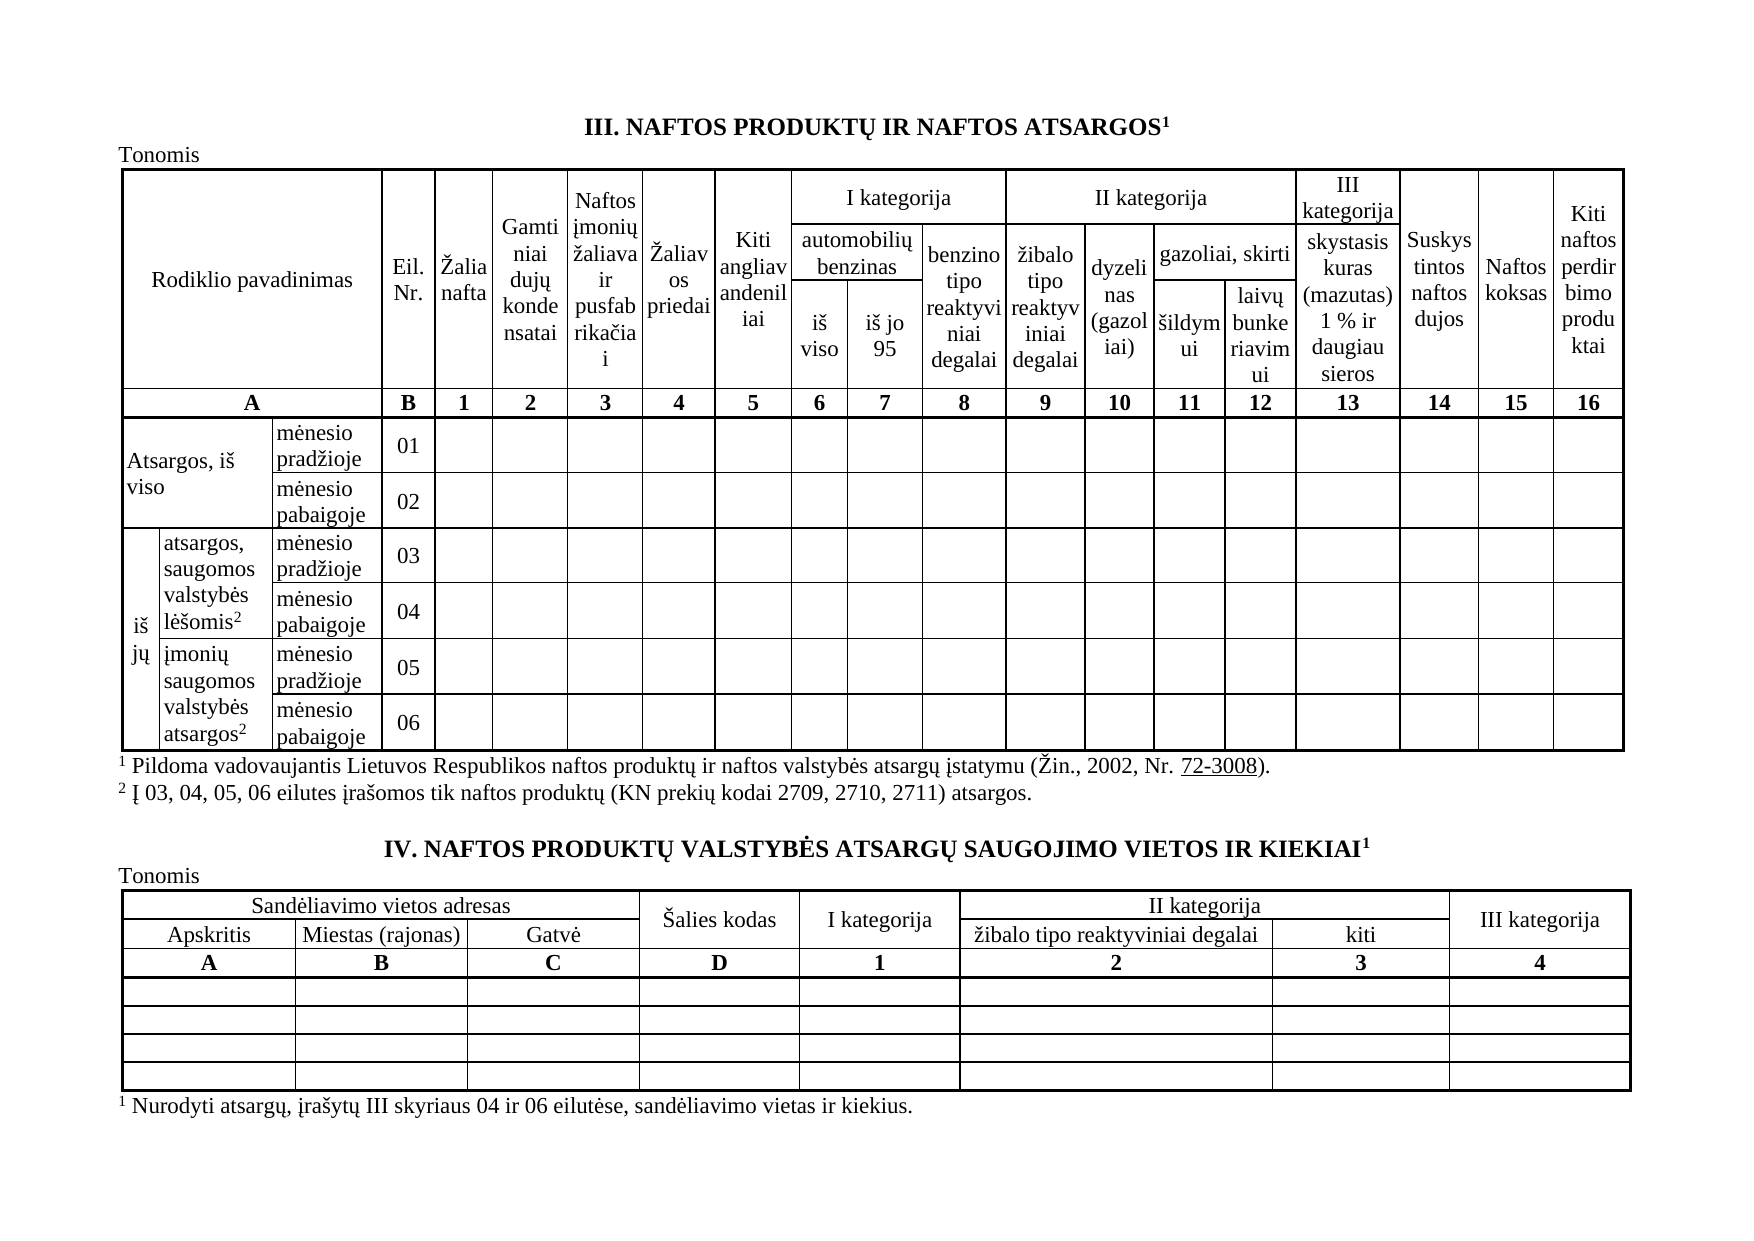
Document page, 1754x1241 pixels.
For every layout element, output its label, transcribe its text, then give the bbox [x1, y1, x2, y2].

table_cell [643, 583, 714, 637]
table_cell [1155, 419, 1224, 471]
table_header Žaliavos priedai [643, 171, 714, 388]
table_cell [795, 1007, 799, 1033]
table_cell 3 [1445, 949, 1449, 976]
table_cell [716, 583, 791, 637]
table_cell [1479, 419, 1553, 471]
table_cell [848, 695, 922, 749]
table_cell [1226, 419, 1295, 471]
table_cell [848, 639, 922, 693]
table_cell [1479, 695, 1553, 749]
table_cell [493, 695, 567, 749]
table_cell [795, 1035, 799, 1061]
table_cell [848, 419, 922, 471]
table_cell [1086, 473, 1153, 527]
table_cell 2 [493, 389, 497, 416]
table_cell iš viso [792, 281, 847, 388]
table_cell [792, 639, 847, 693]
table_header Naftos įmonių žaliava ir pusfabrikačiai [568, 171, 642, 388]
table_cell [848, 529, 922, 582]
table_cell [800, 979, 804, 1005]
table_cell [1445, 1063, 1449, 1089]
table_cell [635, 979, 639, 1005]
table_cell [643, 529, 714, 582]
table_cell [1554, 583, 1622, 637]
table_cell 2 [563, 389, 567, 416]
table_cell [848, 583, 922, 637]
table_cell [568, 695, 642, 749]
table_cell [643, 639, 714, 693]
table_cell [463, 979, 467, 1005]
table_cell [1297, 639, 1399, 693]
table_header Naftos koksas [1479, 171, 1553, 388]
table_cell 01 [383, 419, 434, 471]
text Tonomis [118, 862, 1635, 889]
table_cell šildymui [1155, 281, 1224, 388]
table_cell [792, 473, 847, 527]
table_cell 6 [843, 389, 847, 416]
table_cell [1155, 695, 1224, 749]
table_cell [291, 1063, 295, 1089]
table_cell [568, 639, 642, 693]
table_cell [1155, 529, 1224, 582]
table_header Šalies kodas [640, 892, 799, 948]
table_cell [1268, 1035, 1272, 1061]
table_cell [1007, 473, 1084, 527]
table_cell iš jų [124, 529, 159, 749]
table_cell [1007, 529, 1084, 582]
table_cell [1226, 695, 1295, 749]
table_cell 7 [918, 389, 922, 416]
table_cell 3 [568, 389, 572, 416]
table_cell [1155, 639, 1224, 693]
table_cell [792, 529, 847, 582]
table_cell [1007, 695, 1084, 749]
table_cell kiti [1273, 920, 1449, 948]
table_cell žibalo tipo reaktyviniai degalai [1007, 225, 1084, 388]
table_cell [795, 1063, 799, 1089]
table_cell [1086, 583, 1153, 637]
table_cell laivų bunkeriavimui [1226, 281, 1295, 388]
table_header Rodiklio pavadinimas [124, 171, 381, 388]
table_cell [1445, 979, 1449, 1005]
table_header I kategorija [800, 892, 959, 948]
table_cell [716, 695, 791, 749]
table_header I kategorija [792, 171, 1005, 223]
table_cell [643, 695, 714, 749]
table_cell [1401, 695, 1478, 749]
table_cell [1479, 529, 1553, 582]
table_cell 4 [643, 389, 647, 416]
table_cell [1155, 583, 1224, 637]
table_cell benzino tipo reaktyviniai degalai [923, 225, 1005, 388]
table_cell B [463, 949, 467, 976]
table_cell [568, 583, 642, 637]
table_cell [923, 529, 1005, 582]
table_cell [792, 583, 847, 637]
table_cell [1226, 583, 1295, 637]
table_cell [1554, 419, 1622, 471]
table_cell [1086, 695, 1153, 749]
table_cell [436, 695, 492, 749]
table_cell dyzelinas (gazoliai) [1086, 225, 1153, 388]
table_cell 04 [383, 583, 434, 637]
table_cell atsargos, saugomos valstybės lėšomis2 [160, 529, 272, 637]
table_cell C [635, 949, 639, 976]
table_cell [792, 695, 847, 749]
table_header III kategorija [1450, 892, 1629, 948]
table_cell [716, 473, 791, 527]
table_cell [1297, 583, 1399, 637]
table_cell [1479, 583, 1553, 637]
table_cell [1401, 529, 1478, 582]
table_header Gamtiniai dujų kondensatai [493, 171, 567, 388]
table_header II kategorija [1007, 171, 1295, 223]
table_cell [848, 473, 922, 527]
table_cell [493, 529, 567, 582]
table_cell [923, 639, 1005, 693]
table_cell iš jo 95 [848, 281, 922, 388]
table_cell [291, 1007, 295, 1033]
table_cell [1086, 639, 1153, 693]
table_cell 06 [383, 695, 434, 749]
table_cell [795, 979, 799, 1005]
table_cell 3 [638, 389, 642, 416]
table_cell mėnesio pabaigoje [273, 695, 381, 749]
table_cell [923, 473, 1005, 527]
table_cell [635, 1063, 639, 1089]
table_cell [1554, 473, 1622, 527]
table_cell [568, 473, 642, 527]
table_cell 10 [1149, 389, 1153, 416]
table_cell A [291, 949, 295, 976]
table_cell skystasis kuras (mazutas) 1 % ir daugiau sieros [1297, 225, 1399, 388]
table_cell [1268, 979, 1272, 1005]
table_cell [463, 1007, 467, 1033]
table_cell [1479, 473, 1553, 527]
table_cell 1 [800, 949, 804, 976]
text III. NAFTOS PRODUKTŲ IR NAFTOS ATSARGOS1 [118, 112, 1635, 141]
table_cell įmonių saugomos valstybės atsargos2 [160, 639, 272, 749]
table_cell [1445, 1035, 1449, 1061]
table_cell [1086, 419, 1153, 471]
table_cell [1401, 639, 1478, 693]
table_cell [493, 419, 567, 471]
table_cell 05 [383, 639, 434, 693]
table_cell [716, 639, 791, 693]
table_cell [1479, 639, 1553, 693]
table_cell 2 [1268, 949, 1272, 976]
table_cell [1086, 529, 1153, 582]
table_cell [1554, 529, 1622, 582]
table_cell [436, 583, 492, 637]
table_cell 5 [787, 389, 791, 416]
table_cell [716, 419, 791, 471]
table_cell [1226, 529, 1295, 582]
table_cell Gatvė [468, 920, 639, 948]
table_cell [1007, 583, 1084, 637]
table_cell [800, 1035, 804, 1061]
table_cell [1401, 583, 1478, 637]
table_cell [635, 1035, 639, 1061]
table_cell mėnesio pradžioje [273, 639, 381, 693]
table_cell [1297, 529, 1399, 582]
table_cell [1268, 1007, 1272, 1033]
table_cell [643, 473, 714, 527]
table_cell Atsargos, iš viso [124, 419, 272, 527]
table_header Eil. Nr. [383, 171, 434, 388]
table_cell [923, 695, 1005, 749]
table_cell [792, 419, 847, 471]
table_header Kiti naftos perdirbimo produktai [1554, 171, 1622, 388]
table_cell 14 [1474, 389, 1478, 416]
table_cell [493, 583, 567, 637]
text 1 Nurodyti atsargų, įrašytų III skyriaus 04 ir 06 eilutėse, sandėliavimo vietas ir kiekius. [118, 1092, 1635, 1118]
table_cell [1554, 695, 1622, 749]
table_cell [1268, 1063, 1272, 1089]
table_cell [716, 529, 791, 582]
table_cell Apskritis [124, 920, 295, 948]
table_cell [1297, 419, 1399, 471]
text 2 Į 03, 04, 05, 06 eilutes įrašomos tik naftos produktų (KN prekių kodai 2709, 2710, 2711) atsargos. [118, 778, 1635, 805]
table_cell gazoliai, skirti [1155, 225, 1295, 279]
table_cell [1401, 419, 1478, 471]
text 1 Pildoma vadovaujantis Lietuvos Respublikos naftos produktų ir naftos valstybės atsargų įstatymu (Žin., 2002, Nr. 72-3008). [118, 752, 1635, 778]
table_cell [923, 583, 1005, 637]
table_cell [568, 529, 642, 582]
table_cell [923, 419, 1005, 471]
table_cell [291, 979, 295, 1005]
table_cell [643, 419, 714, 471]
table_header Žalia nafta [436, 171, 492, 388]
table_cell [635, 1007, 639, 1033]
text Tonomis [118, 141, 1635, 167]
table_cell [291, 1035, 295, 1061]
table_cell [436, 419, 492, 471]
table_header Suskystintos naftos dujos [1401, 171, 1478, 388]
table_cell 03 [383, 529, 434, 582]
table_cell 1 [488, 389, 492, 416]
table_cell [493, 639, 567, 693]
text IV. NAFTOS PRODUKTŲ VALSTYBĖS ATSARGŲ SAUGOJIMO VIETOS IR KIEKIAI1 [118, 834, 1635, 862]
table_cell [463, 1035, 467, 1061]
table_cell mėnesio pabaigoje [273, 473, 381, 527]
table_cell automobilių benzinas [792, 225, 922, 279]
table_cell [1445, 1007, 1449, 1033]
table_cell žibalo tipo reaktyviniai degalai [961, 920, 1272, 948]
table_cell [1007, 639, 1084, 693]
table_cell [436, 529, 492, 582]
table_cell [568, 419, 642, 471]
table_cell Miestas (rajonas) [296, 920, 467, 948]
table_cell [1297, 473, 1399, 527]
table_cell [1226, 473, 1295, 527]
table_cell 02 [383, 473, 434, 527]
table_cell [1155, 473, 1224, 527]
table_header Kiti angliavandeniliai [716, 171, 791, 388]
table_cell mėnesio pabaigoje [273, 583, 381, 637]
table_cell 15 [1549, 389, 1553, 416]
table_cell [800, 1063, 804, 1089]
table_cell [1401, 473, 1478, 527]
table_cell D [795, 949, 799, 976]
table_cell [1226, 639, 1295, 693]
table_cell 6 [792, 389, 796, 416]
table_cell [1554, 639, 1622, 693]
table_cell [436, 473, 492, 527]
table_cell [800, 1007, 804, 1033]
table_cell [463, 1063, 467, 1089]
table_cell [493, 473, 567, 527]
table_cell [436, 639, 492, 693]
table_cell [1007, 419, 1084, 471]
table_cell [1297, 695, 1399, 749]
